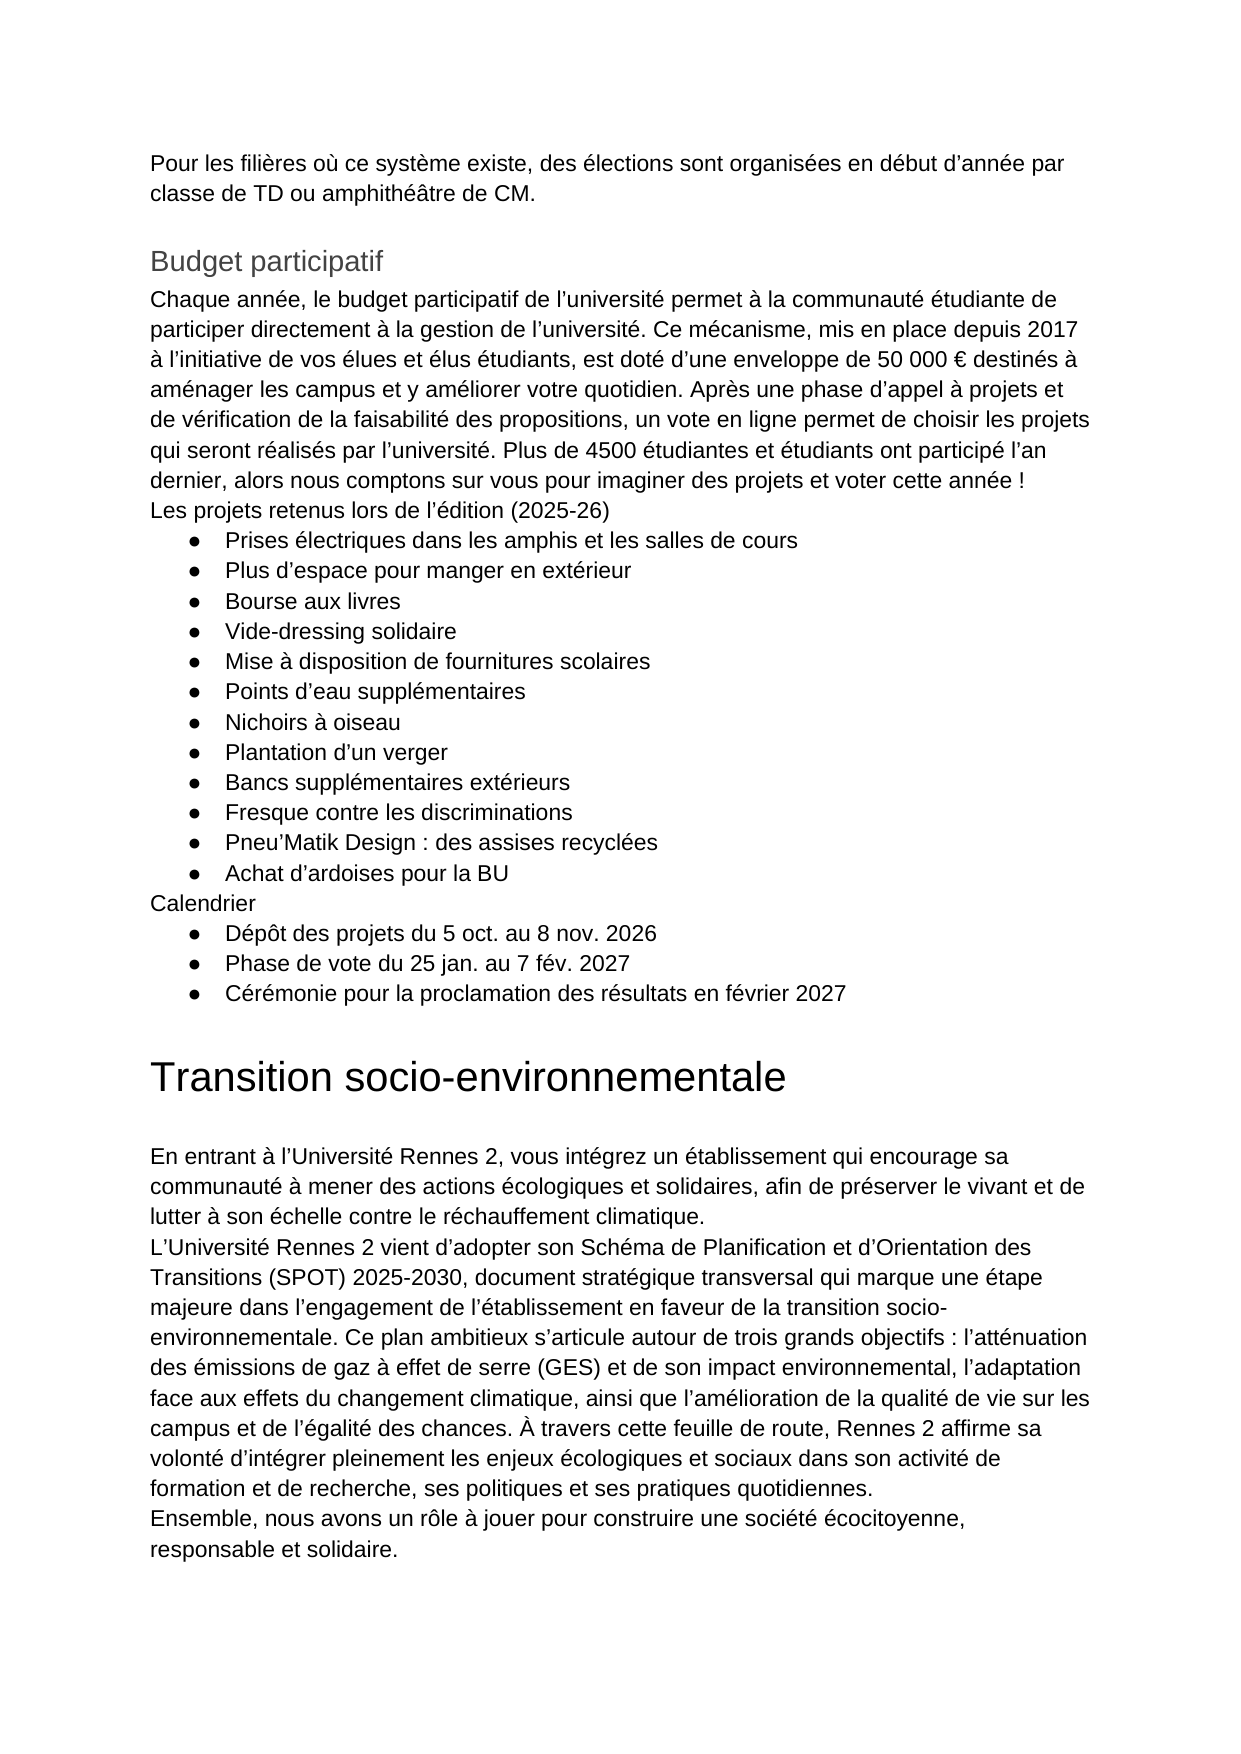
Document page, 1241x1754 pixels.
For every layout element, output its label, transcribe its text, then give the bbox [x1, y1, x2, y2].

list Bancs supplémentaires extérieurs [187, 769, 1090, 795]
list Plantation d’un verger [187, 739, 1090, 765]
list Points d’eau supplémentaires [187, 678, 1090, 705]
subtitle Transition socio-environnementale [150, 1052, 1090, 1100]
text Pour les filières où ce système existe, des élections sont organisées en début d’année par classe de TD ou amphithéâtre de CM. [150, 150, 1090, 207]
list Dépôt des projets du 5 oct. au 8 nov. 2026 [187, 920, 1090, 946]
subtitle Budget participatif [150, 244, 1090, 277]
list Pneu’Matik Design : des assises recyclées [187, 829, 1090, 856]
text L’Université Rennes 2 vient d’adopter son Schéma de Planification et d’Orientation des Transitions (SPOT) 2025-2030, document stratégique transversal qui marque une étape majeure dans l’engagement de l’établissement en faveur de la transition socio-environnementale. Ce plan ambitieux s’articule autour de trois grands objectifs : l’atténuation des émissions de gaz à effet de serre (GES) et de son impact environnemental, l’adaptation face aux effets du changement climatique, ainsi que l’amélioration de la qualité de vie sur les campus et de l’égalité des chances. À travers cette feuille de route, Rennes 2 affirme sa volonté d’intégrer pleinement les enjeux écologiques et sociaux dans son activité de formation et de recherche, ses politiques et ses pratiques quotidiennes. [150, 1233, 1090, 1502]
list Achat d’ardoises pour la BU [187, 859, 1090, 886]
list Plus d’espace pour manger en extérieur [187, 557, 1090, 584]
list Nichoirs à oiseau [187, 708, 1090, 735]
list Mise à disposition de fournitures scolaires [187, 648, 1090, 674]
text En entrant à l’Université Rennes 2, vous intégrez un établissement qui encourage sa communauté à mener des actions écologiques et solidaires, afin de préserver le vivant et de lutter à son échelle contre le réchauffement climatique. [150, 1143, 1090, 1230]
list Fresque contre les discriminations [187, 799, 1090, 826]
list Prises électriques dans les amphis et les salles de cours [187, 527, 1090, 554]
text Chaque année, le budget participatif de l’université permet à la communauté étudiante de participer directement à la gestion de l’université. Ce mécanisme, mis en place depuis 2017 à l’initiative de vos élues et élus étudiants, est doté d’une enveloppe de 50 000 € destinés à aménager les campus et y améliorer votre quotidien. Après une phase d’appel à projets et de vérification de la faisabilité des propositions, un vote en ligne permet de choisir les projets qui seront réalisés par l’université. Plus de 4500 étudiantes et étudiants ont participé l’an dernier, alors nous comptons sur vous pour imaginer des projets et voter cette année ! [150, 286, 1090, 493]
list Phase de vote du 25 jan. au 7 fév. 2027 [187, 950, 1090, 977]
text Les projets retenus lors de l’édition (2025-26) [150, 497, 1090, 523]
list Bourse aux livres [187, 588, 1090, 614]
text Ensemble, nous avons un rôle à jouer pour construire une société écocitoyenne, responsable et solidaire. [150, 1505, 1090, 1562]
text Calendrier [150, 890, 1090, 916]
list Vide-dressing solidaire [187, 618, 1090, 644]
list Cérémonie pour la proclamation des résultats en février 2027 [187, 980, 1090, 1007]
